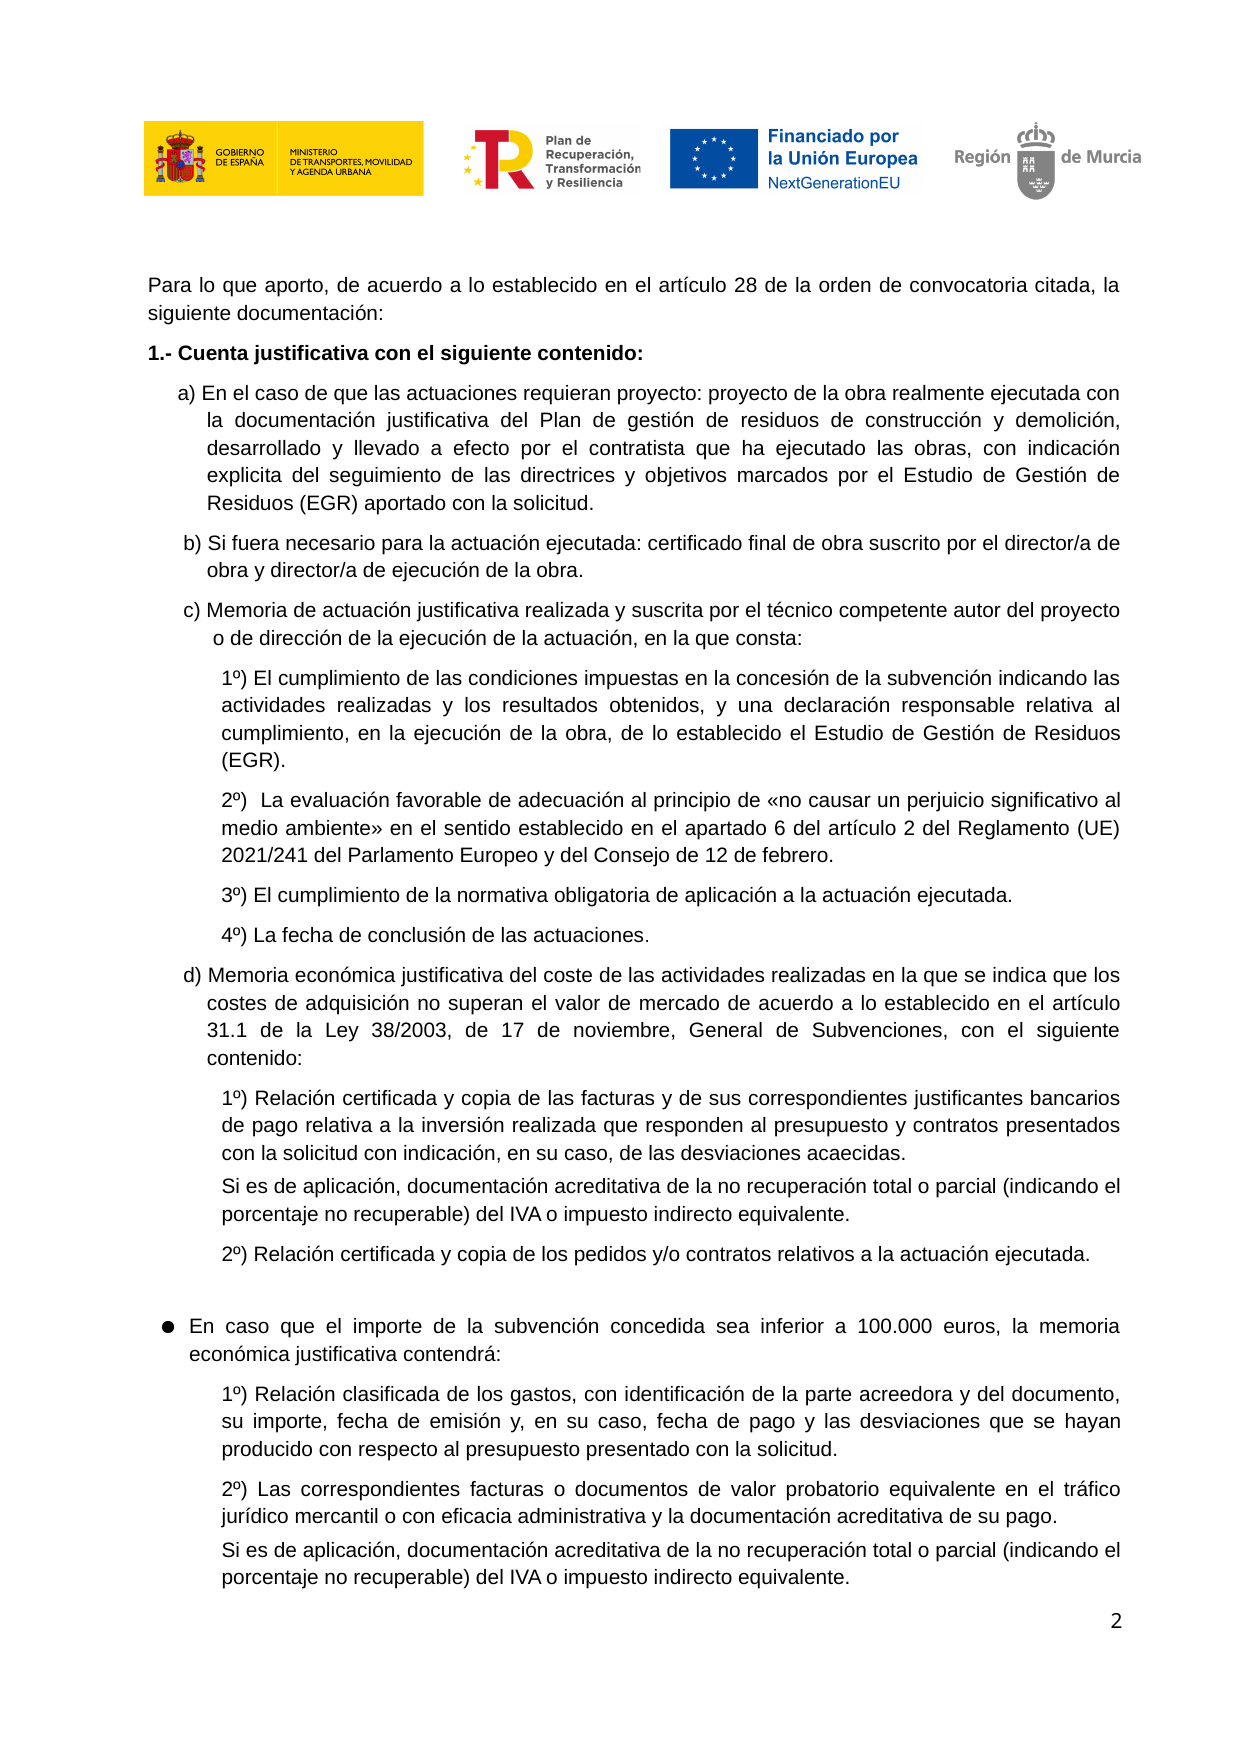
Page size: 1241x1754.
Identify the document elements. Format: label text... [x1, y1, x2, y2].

list En caso que el importe de la subvención concedida sea inferior a 100.000 euros, la memoria económica justificativa contendrá: [159, 1314, 1122, 1366]
picture [143, 121, 424, 196]
text 2º) La evaluación favorable de adecuación al principio de «no causar un perjuicio significativo al medio ambiente» en el sentido establecido en el apartado 6 del artículo 2 del Reglamento (UE) 2021/241 del Parlamento Europeo y del Consejo de 12 de febrero. [221, 788, 1122, 867]
text d) Memoria económica justificativa del coste de las actividades realizadas en la que se indica que los costes de adquisición no superan el valor de mercado de acuerdo a lo establecido en el artículo 31.1 de la Ley 38/2003, de 17 de noviembre, General de Subvenciones, con el siguiente contenido: [183, 963, 1122, 1070]
picture [952, 121, 1144, 201]
text 1.- Cuenta justificativa con el siguiente contenido: [148, 341, 1122, 365]
text Para lo que aporto, de acuerdo a lo establecido en el artículo 28 de la orden de convocatoria citada, la siguiente documentación: [148, 273, 1122, 325]
text c) Memoria de actuación justificativa realizada y suscrita por el técnico competente autor del proyecto o de dirección de la ejecución de la actuación, en la que consta: [183, 598, 1122, 650]
picture [463, 122, 641, 194]
text Si es de aplicación, documentación acreditativa de la no recuperación total o parcial (indicando el porcentaje no recuperable) del IVA o impuesto indirecto equivalente. [221, 1174, 1122, 1226]
text 1º) Relación certificada y copia de las facturas y de sus correspondientes justificantes bancarios de pago relativa a la inversión realizada que responden al presupuesto y contratos presentados con la solicitud con indicación, en su caso, de las desviaciones acaecidas. [221, 1086, 1122, 1165]
text 1º) Relación clasificada de los gastos, con identificación de la parte acreedora y del documento, su importe, fecha de emisión y, en su caso, fecha de pago y las desviaciones que se hayan producido con respecto al presupuesto presentado con la solicitud. [221, 1382, 1122, 1461]
text 4º) La fecha de conclusión de las actuaciones. [221, 923, 1122, 947]
text 1º) El cumplimiento de las condiciones impuestas en la concesión de la subvención indicando las actividades realizadas y los resultados obtenidos, y una declaración responsable relativa al cumplimiento, en la ejecución de la obra, de lo establecido el Estudio de Gestión de Residuos (EGR). [221, 666, 1122, 772]
text b) Si fuera necesario para la actuación ejecutada: certificado final de obra suscrito por el director/a de obra y director/a de ejecución de la obra. [183, 531, 1122, 582]
text 3º) El cumplimiento de la normativa obligatoria de aplicación a la actuación ejecutada. [221, 883, 1122, 907]
list a) En el caso de que las actuaciones requieran proyecto: proyecto de la obra realmente ejecutada con la documentación justificativa del Plan de gestión de residuos de construcción y demolición, desarrollado y llevado a efecto por el contratista que ha ejecutado las obras, con indicación explicita del seguimiento de las directrices y objetivos marcados por el Estudio de Gestión de Residuos (EGR) aportado con la solicitud. [177, 381, 1122, 515]
picture [659, 123, 923, 194]
text 2º) Las correspondientes facturas o documentos de valor probatorio equivalente en el tráfico jurídico mercantil o con eficacia administrativa y la documentación acreditativa de su pago. [221, 1477, 1122, 1528]
text 2º) Relación certificada y copia de los pedidos y/o contratos relativos a la actuación ejecutada. [221, 1242, 1122, 1266]
text Si es de aplicación, documentación acreditativa de la no recuperación total o parcial (indicando el porcentaje no recuperable) del IVA o impuesto indirecto equivalente. [221, 1538, 1122, 1589]
